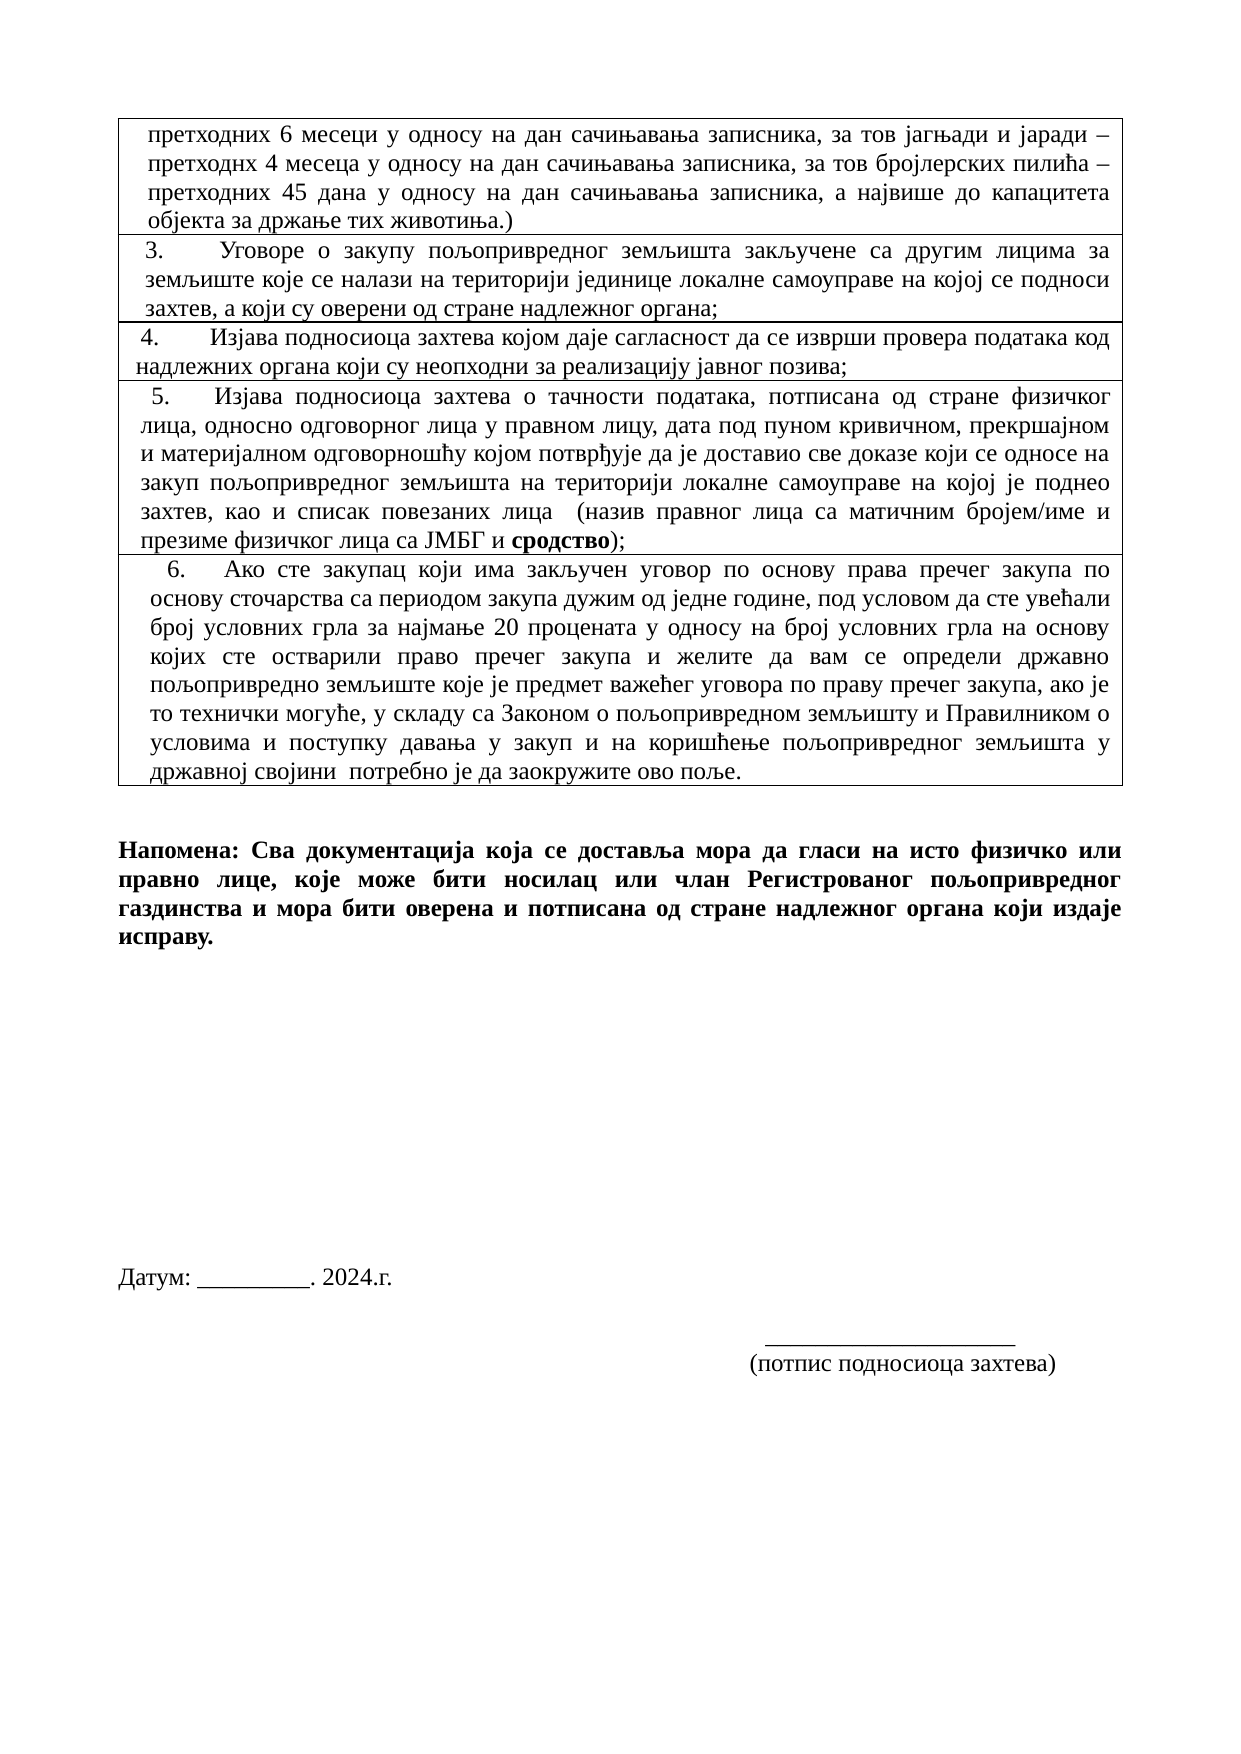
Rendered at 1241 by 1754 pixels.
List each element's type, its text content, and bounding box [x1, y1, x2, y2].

text Напомена: Сва документација која се доставља мора да гласи на исто физичко или правно лице, које може бити носилац или члан Регистрованог пољопривредног газдинства и мора бити оверена и потписана од стране надлежног органа који издаје исправу. [118, 835, 1122, 950]
text (потпис подносиоца захтева) [118, 1348, 1122, 1377]
table_cell Ако сте закупац који има закључен уговор по основу права пречег закупа по основу сточарства са периодом закупа дужим од једне године, под условом да сте увећали број условних грла за најмање 20 процената у односу на број условних грла на основу којих сте остварили право пречег закупа и желите да вам се определи државно пољопривредно земљиште које је предмет важећег уговора по праву пречег закупа, ако је то технички могуће, у складу са Законом о пољопривредном земљишту и Правилником о условима и поступку давања у закуп и на коришћење пољопривредног земљишта у државној својини потребно је да заокружите ово поље. [119, 555, 1122, 784]
table_cell - претходних 6 месеци у односу на дан сачињавања записника, за тов јагњади и јаради – претходнх 4 месеца у односу на дан сачињавања записника, за тов бројлерских пилића – претходних 45 дана у односу на дан сачињавања записника, а највише до капацитета објекта за држање тих животиња.) [119, 119, 1122, 234]
table_cell Изјава подносиоца захтева о тачности података, потписанa од стране физичког лица, односно одговорног лица у правном лицу, дата под пуном кривичном, прекршајном и материјалном одговорношћу којом потврђује да је доставио све доказе који се односе на закуп пољопривредног земљишта на територији локалне самоуправе на којој је поднео захтев, као и списак повезаних лица (назив правног лица са матичним бројем/име и презиме физичког лица са ЈМБГ и сродство); [119, 381, 1122, 553]
table_cell Изјава подносиоца захтева којом даје сагласност да се изврши провера података код надлежних органа који су неопходни за реализацију јавног позива; [119, 323, 1122, 380]
text ____________________ [118, 1320, 1122, 1348]
table_cell Уговоре о закупу пољопривредног земљишта закључене са другим лицима за земљиште које се налази на територији јединице локалне самоуправе на којој се подноси захтев, а који су оверени од стране надлежног органа; [119, 235, 1122, 321]
text Датум: _________. 2024.г. [118, 1262, 1122, 1291]
